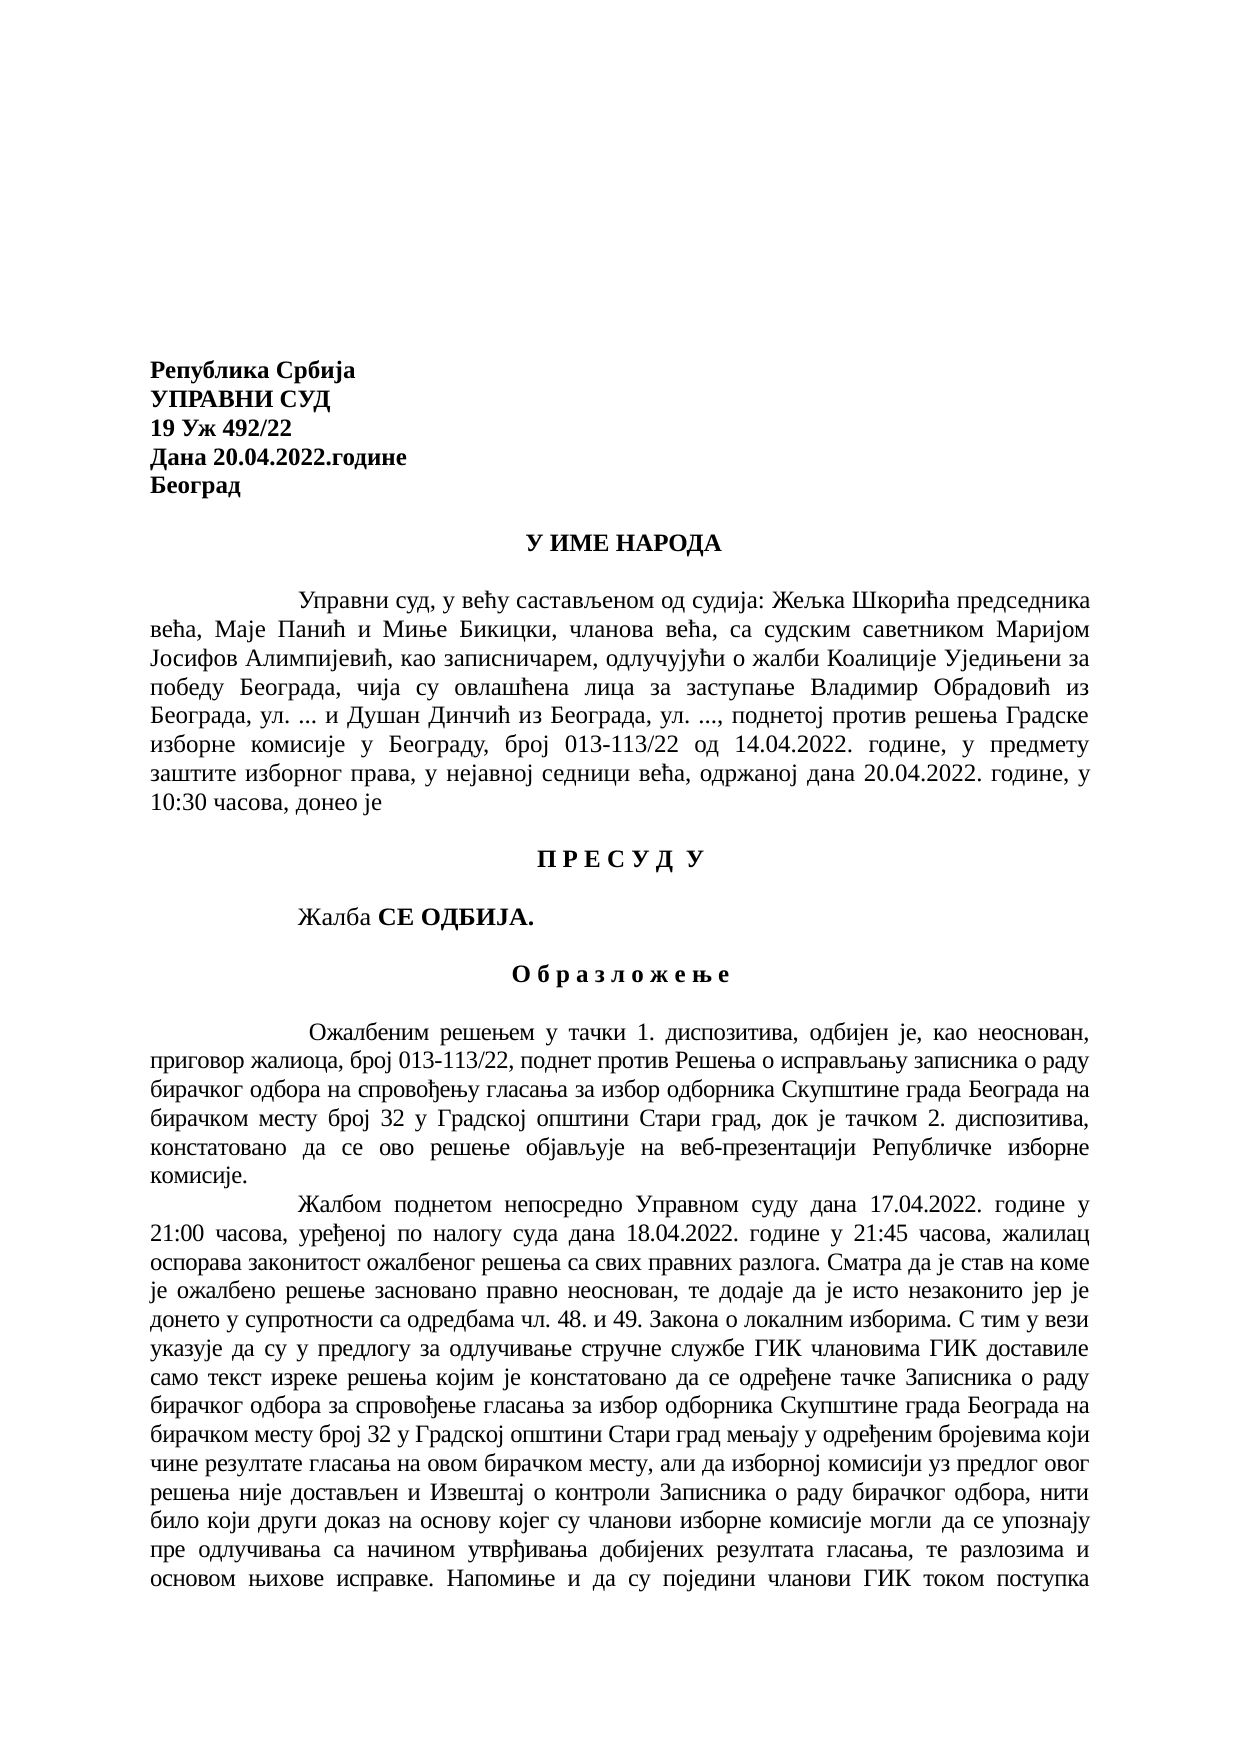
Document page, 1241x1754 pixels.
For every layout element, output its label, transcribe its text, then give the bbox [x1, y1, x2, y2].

text Београд [150, 470, 1091, 499]
text Управни суд, у већу састављеном од судија: Жељка Шкорића председника већа, Маје Панић и Миње Бикицки, чланова већа, са судским саветником Маријом Јосифов Алимпијевић, као записничарем, одлучујући о жалби Коалиције Уједињени за победу Београда, чија су овлашћена лица за заступање Владимир Обрадовић из Београда, ул. ... и Душан Динчић из Београда, ул. ..., поднетој против решења Градске изборне комисије у Београду, број 013-113/22 од 14.04.2022. године, у предмету заштите изборног права, у нејавној седници већа, одржаној дана 20.04.2022. године, у 10:30 часова, донео је [150, 585, 1091, 815]
text Ожалбеним решењем у тачки 1. диспозитива, одбијен је, као неоснован, приговор жалиоца, број 013-113/22, поднет против Решења о исправљању записника о раду бирачког одбора на спровођењу гласања за избор одборника Скупштине града Београда на бирачком месту број 32 у Градској општини Стари град, док је тачком 2. диспозитива, констатовано да се ово решење објављује на веб-презентацији Републичке изборне комисије. [150, 1017, 1091, 1189]
text Жалба СЕ ОДБИЈА. [150, 902, 1091, 930]
text УПРАВНИ СУД [150, 384, 1091, 413]
text Жалбом поднетом непосредно Управном суду дана 17.04.2022. године у 21:00 часова, уређеној по налогу суда дана 18.04.2022. године у 21:45 часова, жалилац оспорава законитост ожалбеног решења са свих правних разлога. Сматра да је став на коме је ожалбено решење засновано правно неоснован, те додаје да је исто незаконито јер је донето у супротности са одредбама чл. 48. и 49. Закона о локалним изборима. С тим у вези указује да су у предлогу за одлучивање стручне службе ГИК члановима ГИК доставиле само текст изреке решења којим је констатовано да се одређене тачке Записника о раду бирачког одбора за спровођење гласања за избор одборника Скупштине града Београда на бирачком месту број 32 у Градској општини Стари град мењају у одређеним бројевима који чине резултате гласања на овом бирачком месту, али да изборној комисији уз предлог овог решења није достављен и Извештај о контроли Записника о раду бирачког одбора, нити било који други доказ на основу којег су чланови изборне комисије могли да се упознају пре одлучивања са начином утврђивања добијених резултата гласања, те разлозима и основом њихове исправке. Напомиње и да су поједини чланови ГИК током поступка [150, 1189, 1091, 1592]
text О б р а з л о ж е њ е [150, 959, 1091, 988]
text Република Србија [150, 148, 1091, 384]
text У ИМЕ НАРОДА [150, 528, 1091, 557]
text Дана 20.04.2022.године [150, 442, 1091, 470]
text 19 Уж 492/22 [150, 413, 1091, 442]
text П Р Е С У Д У [150, 844, 1091, 873]
